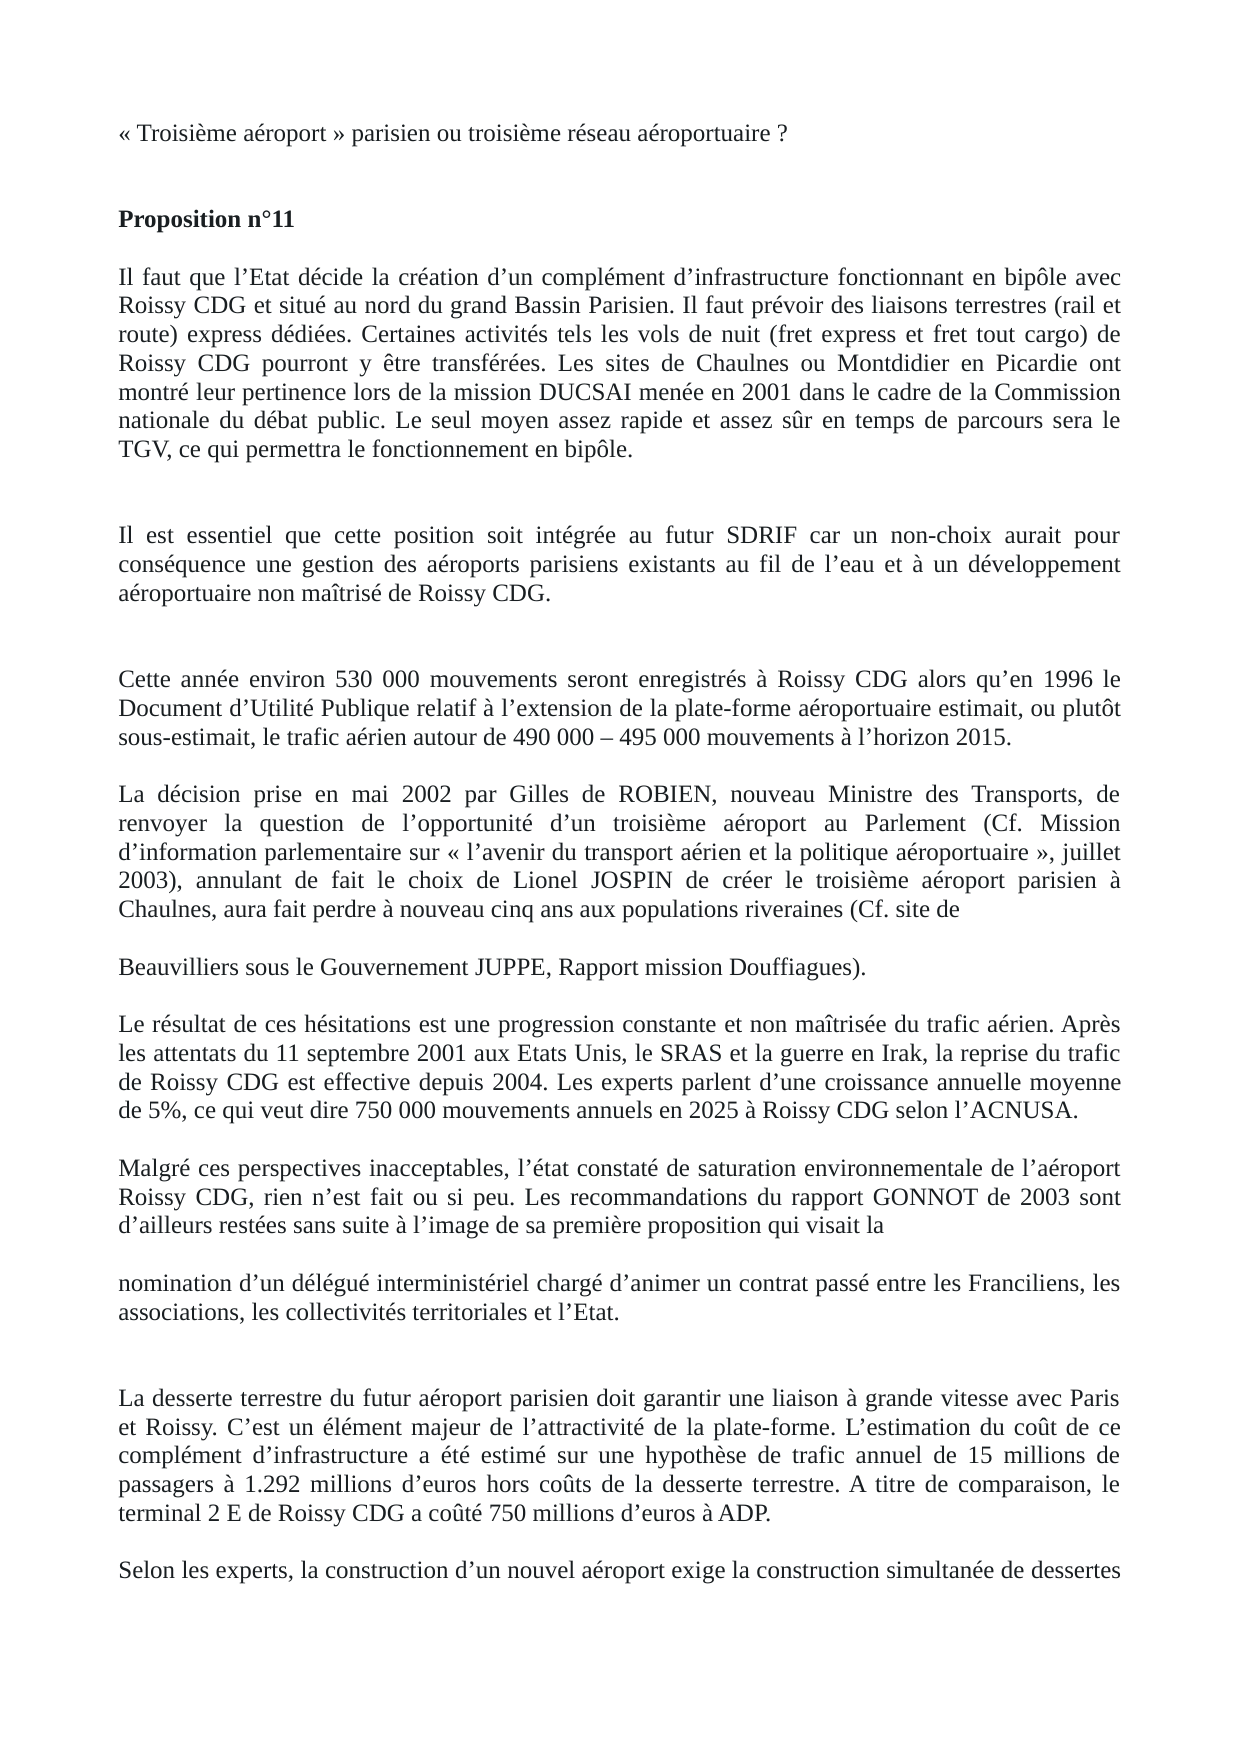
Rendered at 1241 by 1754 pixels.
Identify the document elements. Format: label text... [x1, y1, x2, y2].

text Proposition n°11 [118, 147, 1122, 233]
text La desserte terrestre du futur aéroport parisien doit garantir une liaison à grande vitesse avec Paris et Roissy. C’est un élément majeur de l’attractivité de la plate-forme. L’estimation du coût de ce complément d’infrastructure a été estimé sur une hypothèse de trafic annuel de 15 millions de passagers à 1.292 millions d’euros hors coûts de la desserte terrestre. A titre de comparaison, le terminal 2 E de Roissy CDG a coûté 750 millions d’euros à ADP. [118, 1326, 1122, 1527]
text Le résultat de ces hésitations est une progression constante et non maîtrisée du trafic aérien. Après les attentats du 11 septembre 2001 aux Etats Unis, le SRAS et la guerre en Irak, la reprise du trafic de Roissy CDG est effective depuis 2004. Les experts parlent d’une croissance annuelle moyenne de 5%, ce qui veut dire 750 000 mouvements annuels en 2025 à Roissy CDG selon l’ACNUSA. [118, 981, 1122, 1124]
text La décision prise en mai 2002 par Gilles de ROBIEN, nouveau Ministre des Transports, de renvoyer la question de l’opportunité d’un troisième aéroport au Parlement (Cf. Mission d’information parlementaire sur « l’avenir du transport aérien et la politique aéroportuaire », juillet 2003), annulant de fait le choix de Lionel JOSPIN de créer le troisième aéroport parisien à Chaulnes, aura fait perdre à nouveau cinq ans aux populations riveraines (Cf. site de [118, 751, 1122, 923]
text Selon les experts, la construction d’un nouvel aéroport exige la construction simultanée de dessertes [118, 1527, 1122, 1584]
text « Troisième aéroport » parisien ou troisième réseau aéroportuaire ? [118, 118, 1122, 147]
text Malgré ces perspectives inacceptables, l’état constaté de saturation environnementale de l’aéroport Roissy CDG, rien n’est fait ou si peu. Les recommandations du rapport GONNOT de 2003 sont d’ailleurs restées sans suite à l’image de sa première proposition qui visait la [118, 1124, 1122, 1239]
text Cette année environ 530 000 mouvements seront enregistrés à Roissy CDG alors qu’en 1996 le Document d’Utilité Publique relatif à l’extension de la plate-forme aéroportuaire estimait, ou plutôt sous-estimait, le trafic aérien autour de 490 000 – 495 000 mouvements à l’horizon 2015. [118, 664, 1122, 751]
text Il est essentiel que cette position soit intégrée au futur SDRIF car un non-choix aurait pour conséquence une gestion des aéroports parisiens existants au fil de l’eau et à un développement aéroportuaire non maîtrisé de Roissy CDG. [118, 463, 1122, 607]
text Beauvilliers sous le Gouvernement JUPPE, Rapport mission Douffiagues). [118, 923, 1122, 981]
text nomination d’un délégué interministériel chargé d’animer un contrat passé entre les Franciliens, les associations, les collectivités territoriales et l’Etat. [118, 1239, 1122, 1326]
text Il faut que l’Etat décide la création d’un complément d’infrastructure fonctionnant en bipôle avec Roissy CDG et situé au nord du grand Bassin Parisien. Il faut prévoir des liaisons terrestres (rail et route) express dédiées. Certaines activités tels les vols de nuit (fret express et fret tout cargo) de Roissy CDG pourront y être transférées. Les sites de Chaulnes ou Montdidier en Picardie ont montré leur pertinence lors de la mission DUCSAI menée en 2001 dans le cadre de la Commission nationale du débat public. Le seul moyen assez rapide et assez sûr en temps de parcours sera le TGV, ce qui permettra le fonctionnement en bipôle. [118, 262, 1122, 463]
